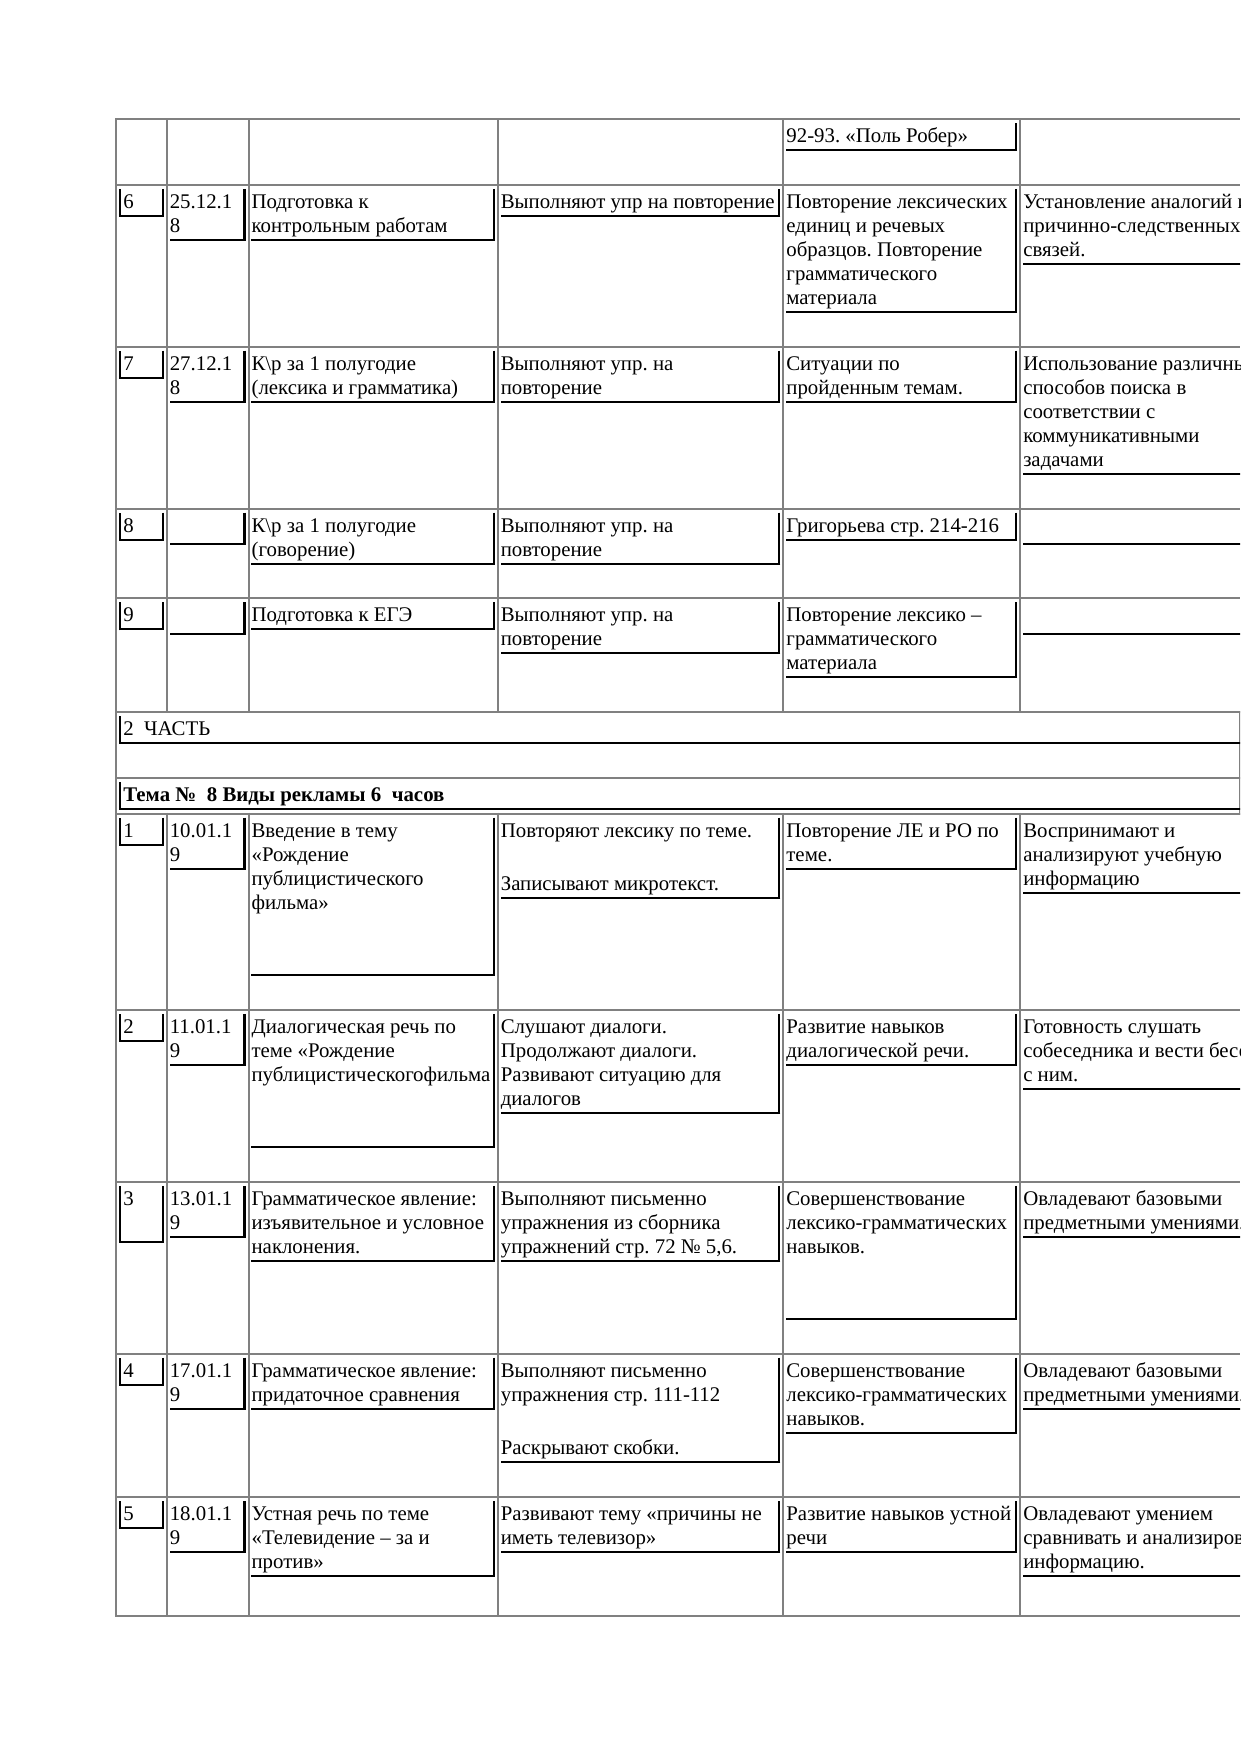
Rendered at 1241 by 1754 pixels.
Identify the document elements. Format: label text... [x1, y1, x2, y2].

table_cell Диалогическая речь по теме «Рождение публицистическогофильма [250, 1011, 497, 1181]
table_cell Развивают тему «причины не иметь телевизор» [499, 1498, 782, 1615]
table_cell 92-93. «Поль Робер» [784, 120, 1019, 184]
table_cell Повторение лексико – грамматического материала [784, 599, 1019, 711]
table_cell Повторяют лексику по теме. Записывают микротекст. [499, 815, 782, 1009]
table_cell Установление аналогий и причинно-следственных связей. [1021, 186, 1240, 346]
table_cell Повторение лексических единиц и речевых образцов. Повторение грамматического материала [784, 186, 1019, 346]
table_cell 3 [117, 1183, 166, 1353]
table_cell [499, 120, 782, 184]
table_cell Тема № 8 Виды рекламы 6 часов [117, 779, 1239, 813]
table_cell 1 [117, 815, 166, 1009]
table_cell 7 [117, 348, 166, 507]
table_cell Выполняют упр на повторение [499, 186, 782, 346]
table_cell 10.01.19 [168, 815, 248, 1009]
table_cell Выполняют упр. на повторение [499, 599, 782, 711]
table_cell Выполняют письменно упражнения из сборника упражнений стр. 72 № 5,6. [499, 1183, 782, 1353]
table_cell Овладевают базовыми предметными умениями. [1021, 1355, 1240, 1496]
table_cell [168, 599, 248, 711]
table_cell [1021, 510, 1240, 597]
table_cell Григорьева стр. 214-216 [784, 510, 1019, 597]
table_cell Слушают диалоги. Продолжают диалоги. Развивают ситуацию для диалогов [499, 1011, 782, 1181]
table_cell Совершенствование лексико-грамматических навыков. [784, 1183, 1019, 1353]
table_cell [1021, 599, 1240, 711]
table_cell 6 [117, 186, 166, 346]
table_cell 27.12.18 [168, 348, 248, 507]
table_cell Готовность слушать собеседника и вести беседу с ним. [1021, 1011, 1240, 1181]
table_cell Воспринимают и анализируют учебную информацию [1021, 815, 1240, 1009]
table_cell 8 [117, 510, 166, 597]
table_cell Развитие навыков устной речи [784, 1498, 1019, 1615]
table_cell [168, 120, 248, 184]
table_cell 5 [117, 1498, 166, 1615]
table_cell Овладевают умением сравнивать и анализировать информацию. [1021, 1498, 1240, 1615]
table_cell Выполняют упр. на повторение [499, 510, 782, 597]
table_cell Овладевают базовыми предметными умениями. [1021, 1183, 1240, 1353]
table_cell Грамматическое явление: придаточное сравнения [250, 1355, 497, 1496]
table_cell [117, 120, 166, 184]
table_cell 18.01.19 [168, 1498, 248, 1615]
table_cell Введение в тему «Рождение публицистического фильма» [250, 815, 497, 1009]
table_cell Использование различных способов поиска в соответствии с коммуникативными задачами [1021, 348, 1240, 507]
table_cell Ситуации по пройденным темам. [784, 348, 1019, 507]
table_cell К\р за 1 полугодие (говорение) [250, 510, 497, 597]
table_cell Грамматическое явление: изъявительное и условное наклонения. [250, 1183, 497, 1353]
table_cell [168, 510, 248, 597]
table_cell 9 [117, 599, 166, 711]
table_cell Совершенствование лексико-грамматических навыков. [784, 1355, 1019, 1496]
table_cell Подготовка к контрольным работам [250, 186, 497, 346]
table_cell 13.01.19 [168, 1183, 248, 1353]
table_cell Выполняют письменно упражнения стр. 111-112 Раскрывают скобки. [499, 1355, 782, 1496]
table_cell 4 [117, 1355, 166, 1496]
table_cell Развитие навыков диалогической речи. [784, 1011, 1019, 1181]
table_cell 11.01.19 [168, 1011, 248, 1181]
table_cell Подготовка к ЕГЭ [250, 599, 497, 711]
table_cell 2 ЧАСТЬ [117, 713, 1239, 777]
table_cell К\р за 1 полугодие (лексика и грамматика) [250, 348, 497, 507]
table_cell Повторение ЛЕ и РО по теме. [784, 815, 1019, 1009]
table_cell 25.12.18 [168, 186, 248, 346]
table_cell 17.01.19 [168, 1355, 248, 1496]
table_cell Устная речь по теме «Телевидение – за и против» [250, 1498, 497, 1615]
table_cell 2 [117, 1011, 166, 1181]
table_cell [1021, 120, 1240, 184]
table_cell Выполняют упр. на повторение [499, 348, 782, 507]
table_cell [250, 120, 497, 184]
